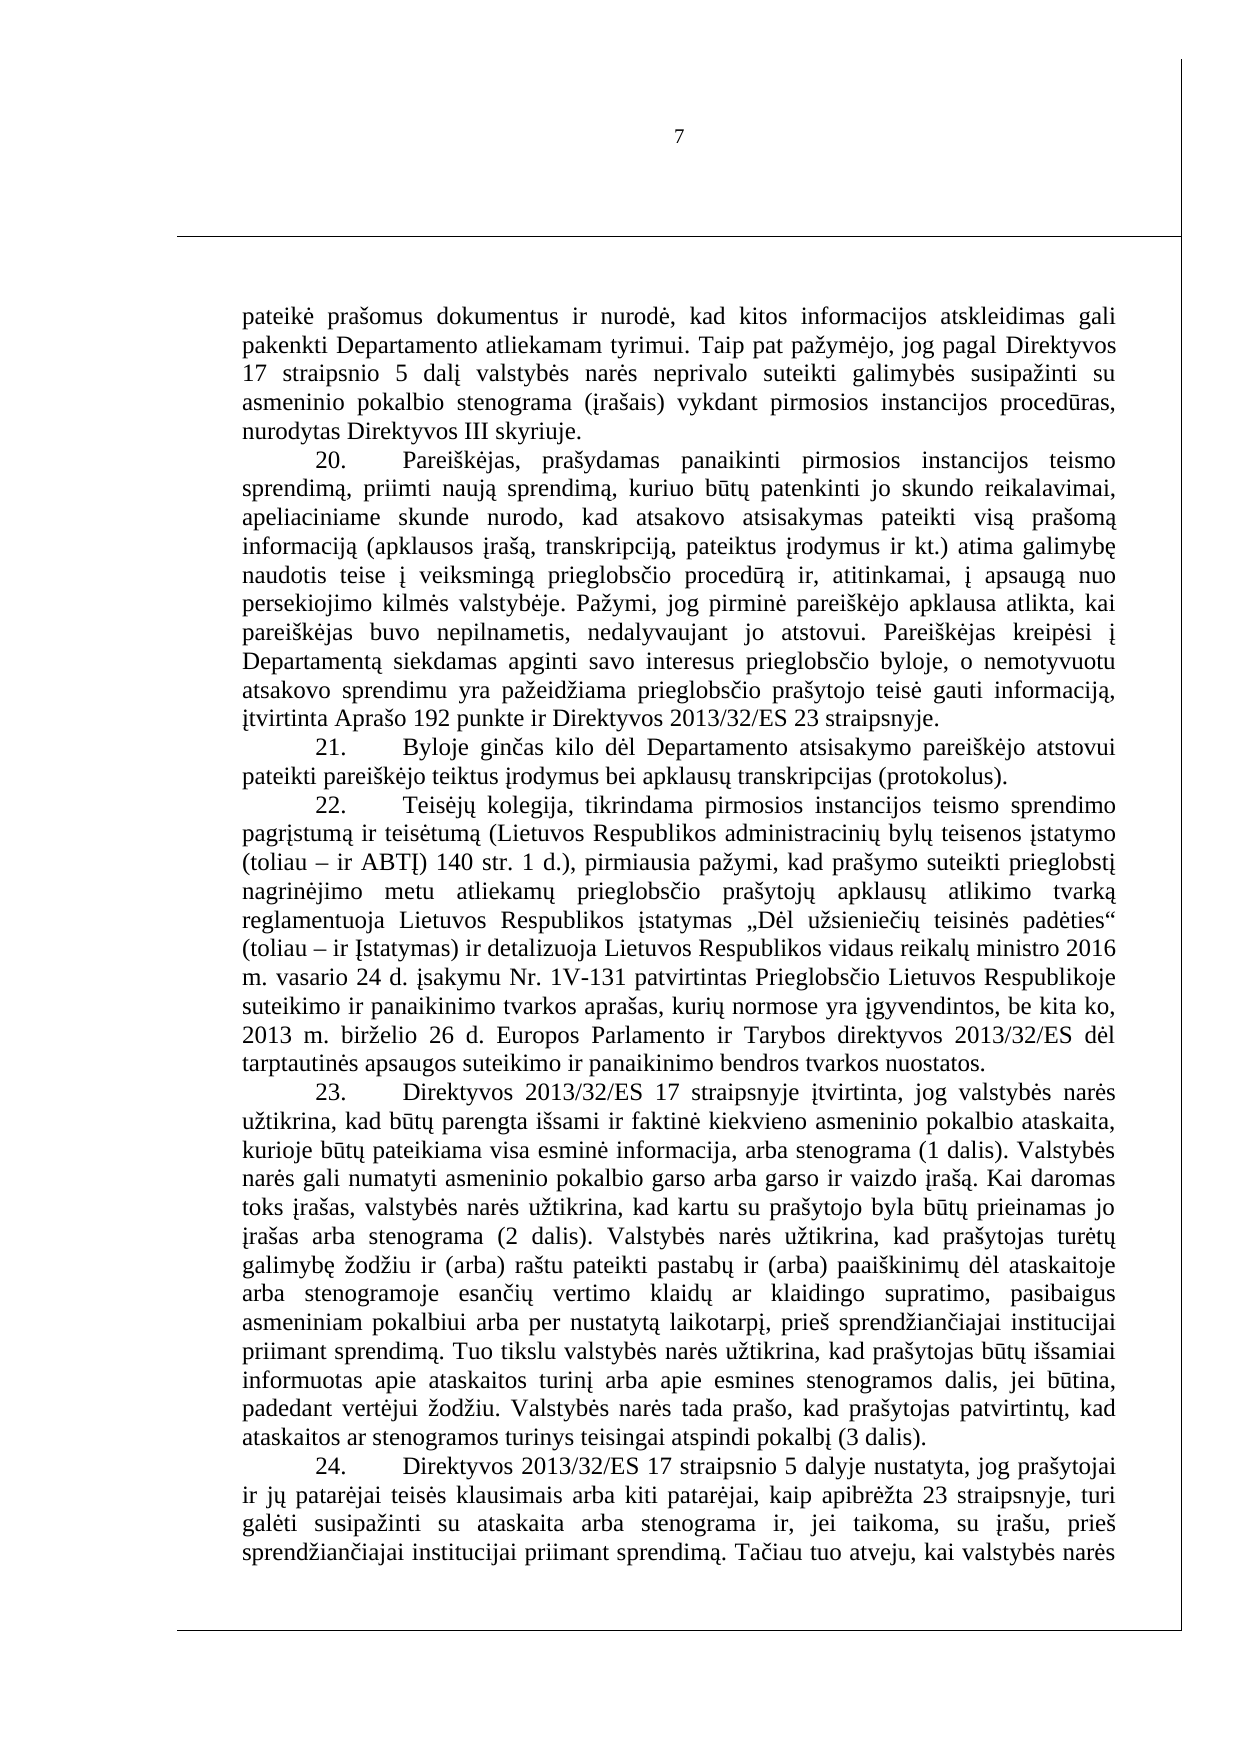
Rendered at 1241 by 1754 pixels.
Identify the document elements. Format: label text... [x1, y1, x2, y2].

text 21. Byloje ginčas kilo dėl Departamento atsisakymo pareiškėjo atstovui pateikti pareiškėjo teiktus įrodymus bei apklausų transkripcijas (protokolus). [177, 732, 1181, 790]
text pateikė prašomus dokumentus ir nurodė, kad kitos informacijos atskleidimas gali pakenkti Departamento atliekamam tyrimui. Taip pat pažymėjo, jog pagal Direktyvos 17 straipsnio 5 dalį valstybės narės neprivalo suteikti galimybės susipažinti su asmeninio pokalbio stenograma (įrašais) vykdant pirmosios instancijos procedūras, nurodytas Direktyvos III skyriuje. [177, 236, 1181, 445]
text 22. Teisėjų kolegija, tikrindama pirmosios instancijos teismo sprendimo pagrįstumą ir teisėtumą (Lietuvos Respublikos administracinių bylų teisenos įstatymo (toliau – ir ABTĮ) 140 str. 1 d.), pirmiausia pažymi, kad prašymo suteikti prieglobstį nagrinėjimo metu atliekamų prieglobsčio prašytojų apklausų atlikimo tvarką reglamentuoja Lietuvos Respublikos įstatymas „Dėl užsieniečių teisinės padėties“ (toliau – ir Įstatymas) ir detalizuoja Lietuvos Respublikos vidaus reikalų ministro 2016 m. vasario 24 d. įsakymu Nr. 1V-131 patvirtintas Prieglobsčio Lietuvos Respublikoje suteikimo ir panaikinimo tvarkos aprašas, kurių normose yra įgyvendintos, be kita ko, 2013 m. birželio 26 d. Europos Parlamento ir Tarybos direktyvos 2013/32/ES dėl tarptautinės apsaugos suteikimo ir panaikinimo bendros tvarkos nuostatos. [177, 790, 1181, 1077]
text 20. Pareiškėjas, prašydamas panaikinti pirmosios instancijos teismo sprendimą, priimti naują sprendimą, kuriuo būtų patenkinti jo skundo reikalavimai, apeliaciniame skunde nurodo, kad atsakovo atsisakymas pateikti visą prašomą informaciją (apklausos įrašą, transkripciją, pateiktus įrodymus ir kt.) atima galimybę naudotis teise į veiksmingą prieglobsčio procedūrą ir, atitinkamai, į apsaugą nuo persekiojimo kilmės valstybėje. Pažymi, jog pirminė pareiškėjo apklausa atlikta, kai pareiškėjas buvo nepilnametis, nedalyvaujant jo atstovui. Pareiškėjas kreipėsi į Departamentą siekdamas apginti savo interesus prieglobsčio byloje, o nemotyvuotu atsakovo sprendimu yra pažeidžiama prieglobsčio prašytojo teisė gauti informaciją, įtvirtinta Aprašo 192 punkte ir Direktyvos 2013/32/ES 23 straipsnyje. [177, 445, 1181, 732]
text 24. Direktyvos 2013/32/ES 17 straipsnio 5 dalyje nustatyta, jog prašytojai ir jų patarėjai teisės klausimais arba kiti patarėjai, kaip apibrėžta 23 straipsnyje, turi galėti susipažinti su ataskaita arba stenograma ir, jei taikoma, su įrašu, prieš sprendžiančiajai institucijai priimant sprendimą. Tačiau tuo atveju, kai valstybės narės [177, 1451, 1181, 1630]
text 23. Direktyvos 2013/32/ES 17 straipsnyje įtvirtinta, jog valstybės narės užtikrina, kad būtų parengta išsami ir faktinė kiekvieno asmeninio pokalbio ataskaita, kurioje būtų pateikiama visa esminė informacija, arba stenograma (1 dalis). Valstybės narės gali numatyti asmeninio pokalbio garso arba garso ir vaizdo įrašą. Kai daromas toks įrašas, valstybės narės užtikrina, kad kartu su prašytojo byla būtų prieinamas jo įrašas arba stenograma (2 dalis). Valstybės narės užtikrina, kad prašytojas turėtų galimybę žodžiu ir (arba) raštu pateikti pastabų ir (arba) paaiškinimų dėl ataskaitoje arba stenogramoje esančių vertimo klaidų ar klaidingo supratimo, pasibaigus asmeniniam pokalbiui arba per nustatytą laikotarpį, prieš sprendžiančiajai institucijai priimant sprendimą. Tuo tikslu valstybės narės užtikrina, kad prašytojas būtų išsamiai informuotas apie ataskaitos turinį arba apie esmines stenogramos dalis, jei būtina, padedant vertėjui žodžiu. Valstybės narės tada prašo, kad prašytojas patvirtintų, kad ataskaitos ar stenogramos turinys teisingai atspindi pokalbį (3 dalis). [177, 1077, 1181, 1451]
